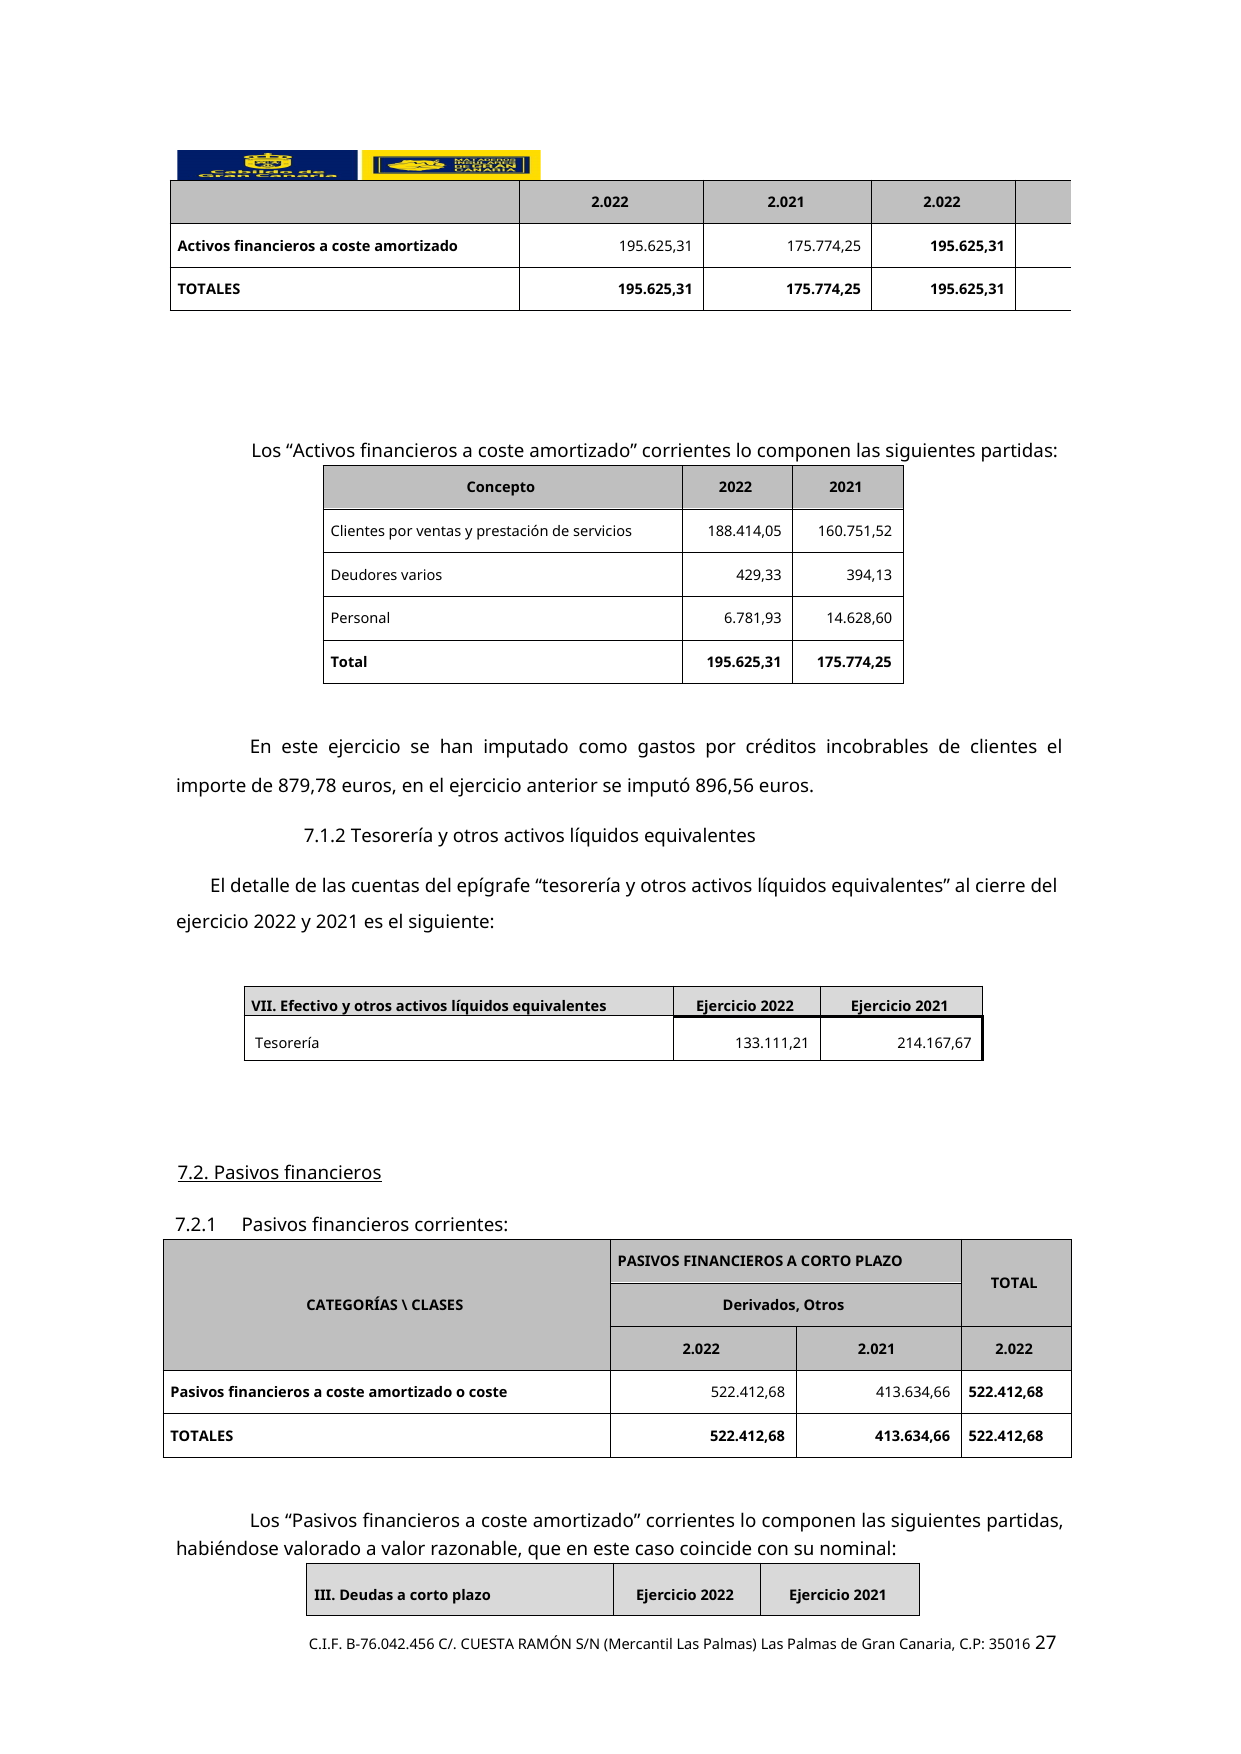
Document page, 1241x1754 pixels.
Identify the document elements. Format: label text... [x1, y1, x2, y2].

table_header VII. Efectivo y otros activos líquidos equivalentes [245, 987, 673, 1015]
table_cell [1016, 268, 1071, 310]
table_cell 195.625,31 [683, 641, 792, 683]
table_cell Tesorería [245, 1016, 673, 1060]
table_header Ejercicio 2021 [761, 1564, 919, 1615]
table_cell Clientes por ventas y prestación de servicios [324, 510, 682, 552]
table_cell 195.625,31 [520, 224, 703, 267]
table_header Concepto [324, 466, 682, 508]
table_cell 214.167,67 [821, 1018, 981, 1060]
text ejercicio 2022 y 2021 es el siguiente: [176, 909, 1064, 934]
table_header Ejercicio 2022 [614, 1564, 760, 1615]
text 7.1.2 Tesorería y otros activos líquidos equivalentes [303, 822, 1064, 848]
table_header CATEGORÍAS \ CLASES [164, 1240, 610, 1370]
table_cell 188.414,05 [683, 510, 792, 552]
table_cell 2.022 [520, 181, 703, 223]
table_cell 413.634,66 [797, 1371, 961, 1413]
table_cell 522.412,68 [611, 1371, 796, 1413]
table_cell 2.022 [872, 181, 1015, 223]
table_header 2021 [793, 466, 903, 508]
table_header TOTAL [962, 1240, 1071, 1326]
table_cell Deudores varios [324, 553, 682, 596]
table_cell 394,13 [793, 553, 903, 596]
text Los “Pasivos financieros a coste amortizado” corrientes lo componen las siguientes partidas, habiéndose valorado a valor razonable, que en este caso coincide con su nominal: [176, 1507, 1065, 1561]
table_cell 175.774,25 [704, 268, 871, 310]
table_header [171, 181, 519, 223]
table_cell 522.412,68 [611, 1414, 796, 1457]
table_cell 133.111,21 [674, 1018, 820, 1060]
table_cell 160.751,52 [793, 510, 903, 552]
table_header Ejercicio 2022 [674, 987, 820, 1015]
table_cell 2.021 [797, 1327, 961, 1370]
table_header 2022 [683, 466, 792, 508]
table_cell 175.774,25 [793, 641, 903, 683]
table_header Ejercicio 2021 [821, 987, 982, 1015]
table_cell Pasivos financieros a coste amortizado o coste [164, 1371, 610, 1413]
text El detalle de las cuentas del epígrafe “tesorería y otros activos líquidos equivalentes” al cierre del [67, 872, 1062, 897]
picture [177, 150, 541, 180]
table_cell 522.412,68 [962, 1371, 1071, 1413]
table_cell TOTALES [164, 1414, 610, 1457]
table_cell 14.628,60 [793, 597, 903, 639]
table_cell 195.625,31 [872, 224, 1015, 267]
table_cell Activos financieros a coste amortizado [171, 224, 519, 267]
table_cell Derivados, Otros [611, 1284, 961, 1326]
table_cell Personal [324, 597, 682, 639]
table_cell 2.022 [611, 1327, 796, 1370]
table_cell 429,33 [683, 553, 792, 596]
table_cell 413.634,66 [797, 1414, 961, 1457]
table_cell 6.781,93 [683, 597, 792, 639]
table_cell [1016, 224, 1071, 267]
table_cell TOTALES [171, 268, 519, 310]
table_cell [1016, 181, 1071, 223]
text Los “Activos financieros a coste amortizado” corrientes lo componen las siguientes partidas: [251, 437, 1065, 463]
table_cell 195.625,31 [872, 268, 1015, 310]
table_cell 195.625,31 [520, 268, 703, 310]
table_header PASIVOS FINANCIEROS A CORTO PLAZO [611, 1240, 961, 1282]
table_cell 2.022 [962, 1327, 1071, 1370]
text En este ejercicio se han imputado como gastos por créditos incobrables de clientes el importe de 879,78 euros, en el ejercicio anterior se imputó 896,56 euros. [176, 734, 1064, 797]
text 7.2.1 Pasivos financieros corrientes: [67, 1209, 1107, 1237]
text 7.2. Pasivos financieros [177, 1159, 1107, 1185]
table_header III. Deudas a corto plazo [307, 1564, 613, 1615]
table_cell 522.412,68 [962, 1414, 1071, 1457]
table_cell 2.021 [704, 181, 871, 223]
table_cell 175.774,25 [704, 224, 871, 267]
table_cell Total [324, 641, 682, 683]
